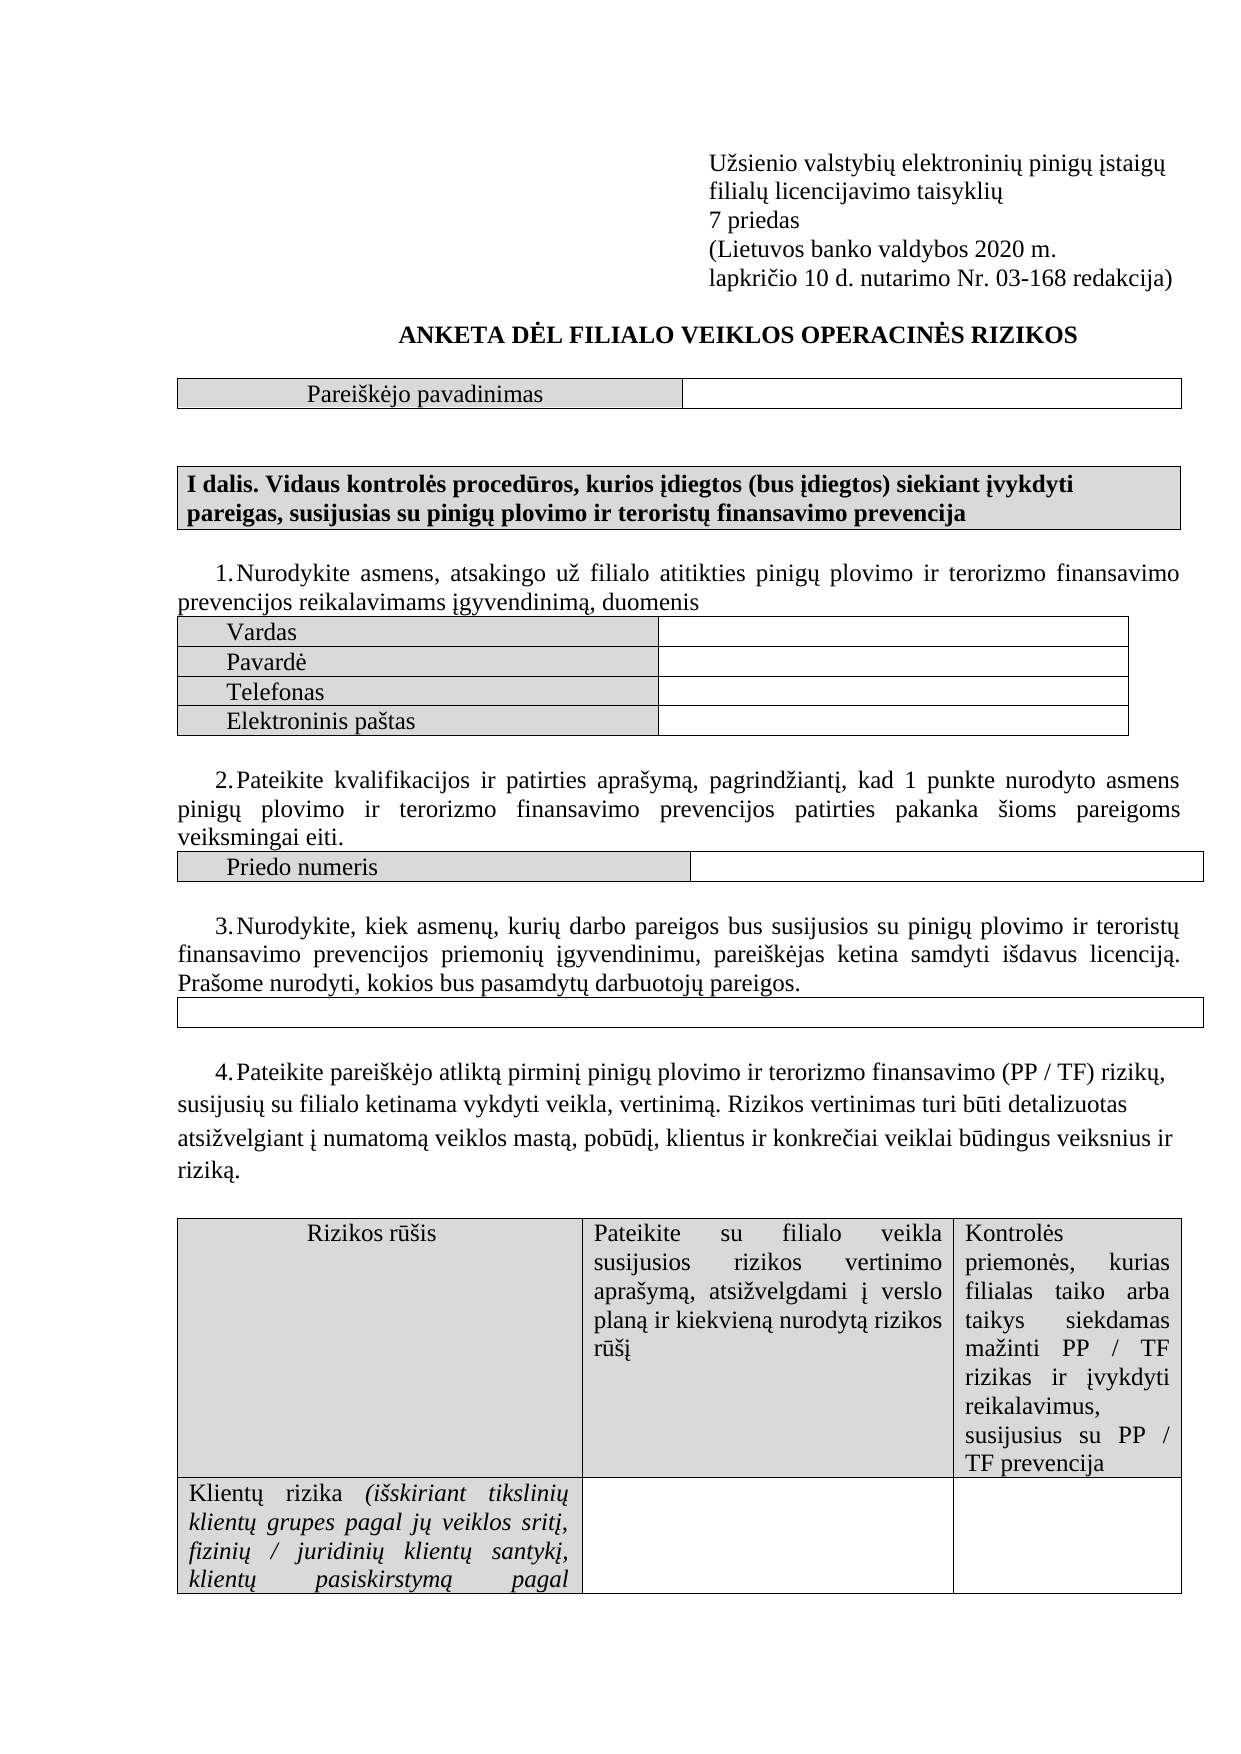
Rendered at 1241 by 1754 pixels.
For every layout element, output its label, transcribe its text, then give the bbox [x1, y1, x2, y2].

table_cell Elektroninis paštas [178, 706, 658, 735]
table_cell [659, 706, 1128, 735]
table_header [683, 379, 1181, 407]
table_cell Telefonas [178, 677, 658, 705]
table_header Kontrolės priemonės, kurias filialas taiko arba taikys siekdamas mažinti PP / TF rizikas ir įvykdyti reikalavimus, susijusius su PP / TF prevencija [954, 1219, 1181, 1477]
text 3. Nurodykite, kiek asmenų, kurių darbo pareigos bus susijusios su pinigų plovimo ir teroristų finansavimo prevencijos priemonių įgyvendinimu, pareiškėjas ketina samdyti išdavus licenciją. Prašome nurodyti, kokios bus pasamdytų darbuotojų pareigos. [177, 911, 1181, 997]
table_header Pateikite su filialo veikla susijusios rizikos vertinimo aprašymą, atsižvelgdami į verslo planą ir kiekvieną nurodytą rizikos rūšį [583, 1219, 953, 1477]
table_cell [659, 647, 1128, 676]
text (Lietuvos banko valdybos 2020 m. [177, 234, 1181, 263]
text Užsienio valstybių elektroninių pinigų įstaigų [177, 148, 1181, 176]
table_header [178, 998, 1203, 1027]
table_cell Klientų rizika (išskiriant tikslinių klientų grupes pagal jų veiklos sritį, fizinių / juridinių klientų santykį, klientų pasiskirstymą pagal [178, 1478, 582, 1593]
table_cell Pavardė [178, 647, 658, 676]
table_cell [954, 1478, 1181, 1593]
text ANKETA DĖL FILIALO VEIKLOS OPERACINĖS RIZIKOS [177, 320, 1181, 349]
text 4. Pateikite pareiškėjo atliktą pirminį pinigų plovimo ir terorizmo finansavimo (PP / TF) rizikų, susijusių su filialo ketinama vykdyti veikla, vertinimą. Rizikos vertinimas turi būti detalizuotas atsižvelgiant į numatomą veiklos mastą, pobūdį, klientus ir konkrečiai veiklai būdingus veiksnius ir riziką. [177, 1057, 1181, 1184]
text lapkričio 10 d. nutarimo Nr. 03-168 redakcija) [177, 263, 1181, 291]
table_header Pareiškėjo pavadinimas [178, 379, 682, 407]
text 7 priedas [177, 205, 1181, 234]
text 2. Pateikite kvalifikacijos ir patirties aprašymą, pagrindžiantį, kad 1 punkte nurodyto asmens pinigų plovimo ir terorizmo finansavimo prevencijos patirties pakanka šioms pareigoms veiksmingai eiti. [177, 765, 1181, 851]
text I dalis. Vidaus kontrolės procedūros, kurios įdiegtos (bus įdiegtos) siekiant įvykdyti pareigas, susijusias su pinigų plovimo ir teroristų finansavimo prevencija [178, 467, 1180, 529]
table_cell [659, 677, 1128, 705]
text filialų licencijavimo taisyklių [177, 176, 1181, 205]
table_header [659, 617, 1128, 646]
table_cell [583, 1478, 953, 1593]
text 1. Nurodykite asmens, atsakingo už filialo atitikties pinigų plovimo ir terorizmo finansavimo prevencijos reikalavimams įgyvendinimą, duomenis [177, 558, 1181, 616]
table_header [691, 852, 1203, 881]
table_header Priedo numeris [178, 852, 690, 881]
table_header Vardas [178, 617, 658, 646]
table_header Rizikos rūšis [178, 1219, 582, 1477]
